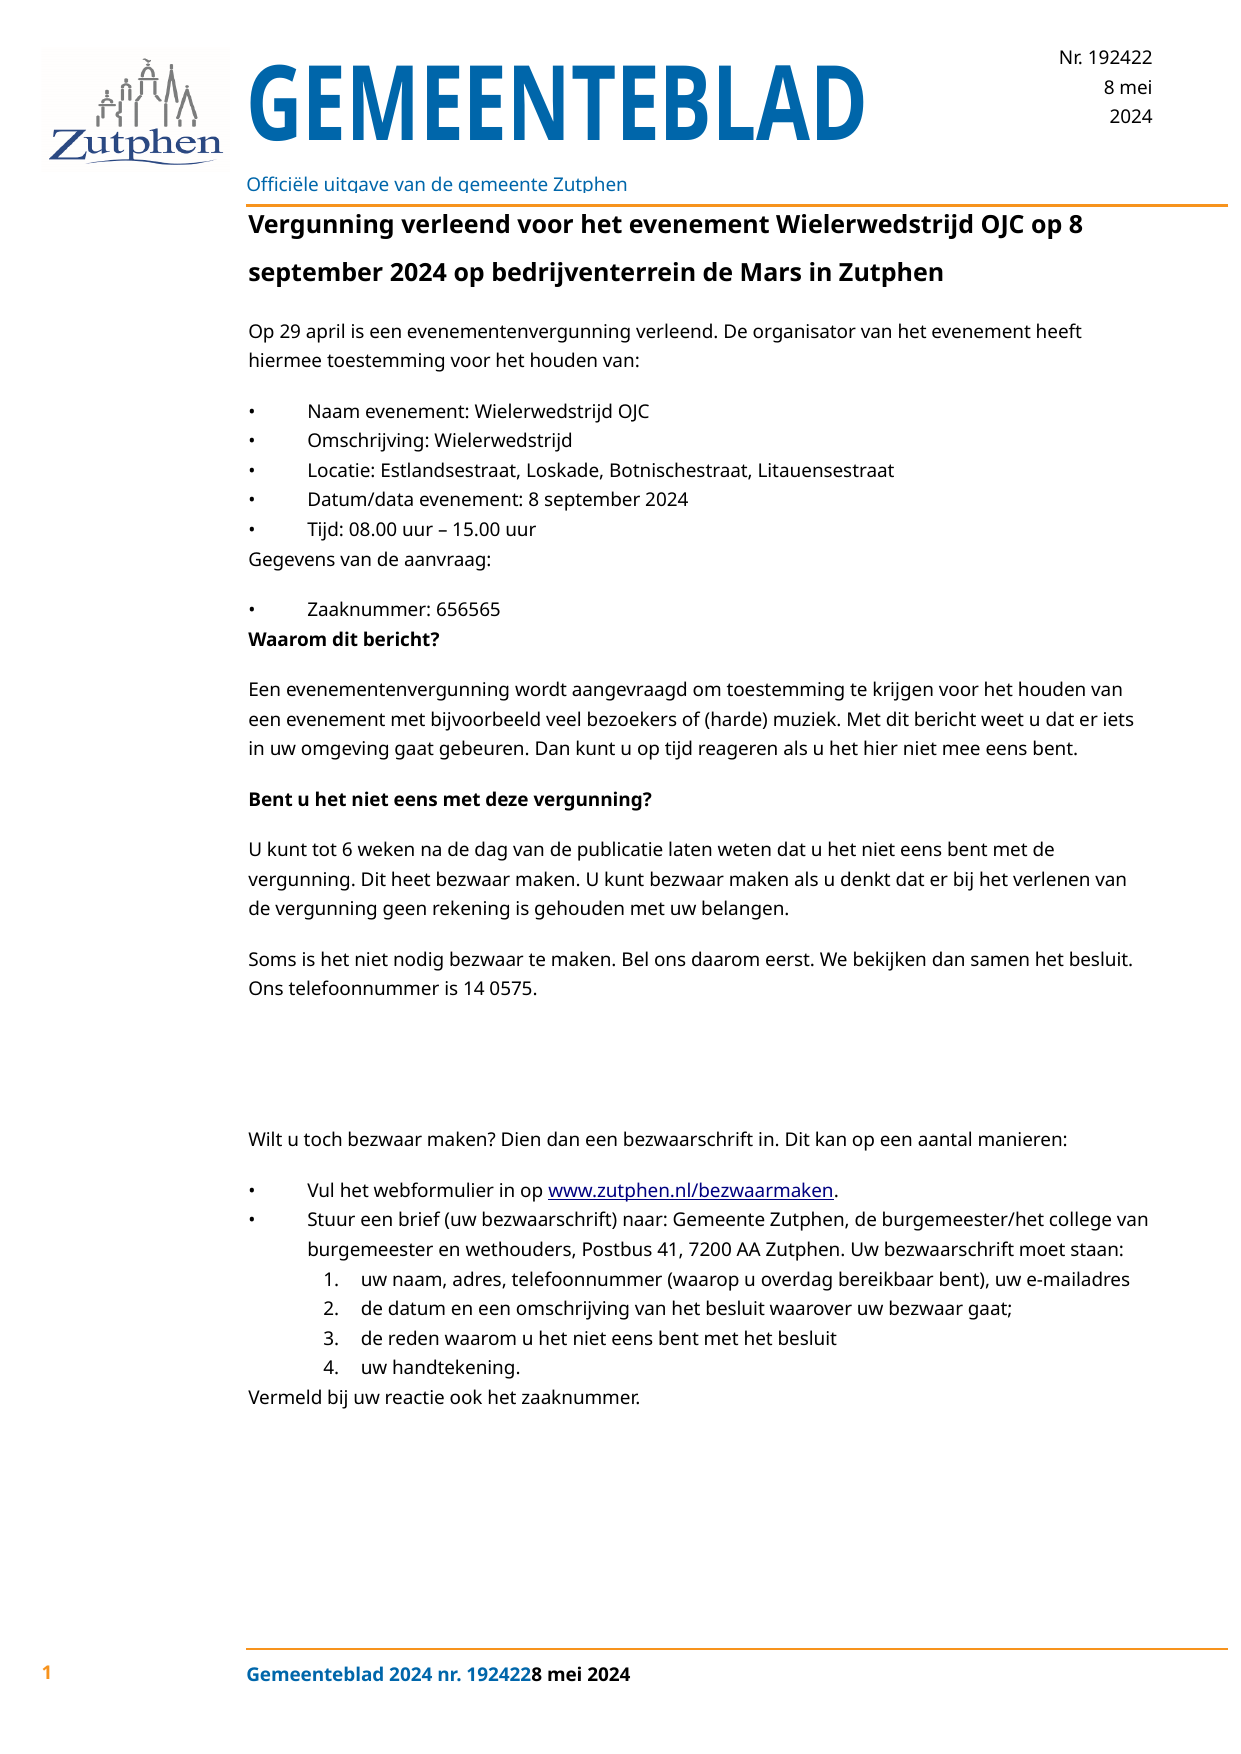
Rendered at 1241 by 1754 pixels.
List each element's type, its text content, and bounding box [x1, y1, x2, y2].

list Omschrijving: Wielerwedstrijd [248, 427, 1152, 453]
text Gegevens van de aanvraag: [248, 546, 1152, 572]
text U kunt tot 6 weken na de dag van de publicatie laten weten dat u het niet eens bent met de vergunning. Dit heet bezwaar maken. U kunt bezwaar maken als u denkt dat er bij het verlenen van de vergunning geen rekening is gehouden met uw belangen. [248, 836, 1152, 921]
text Bent u het niet eens met deze vergunning? [248, 786, 1152, 812]
list Tijd: 08.00 uur – 15.00 uur [248, 516, 1152, 542]
list Vul het webformulier in op www.zutphen.nl/bezwaarmaken. [248, 1177, 1152, 1203]
list Naam evenement: Wielerwedstrijd OJC [248, 398, 1152, 424]
text Een evenementenvergunning wordt aangevraagd om toestemming te krijgen voor het houden van een evenement met bijvoorbeeld veel bezoekers of (harde) muziek. Met dit bericht weet u dat er iets in uw omgeving gaat gebeuren. Dan kunt u op tijd reageren als u het hier niet mee eens bent. [248, 676, 1152, 761]
list de datum en een omschrijving van het besluit waarover uw bezwaar gaat; [323, 1295, 1152, 1321]
text Soms is het niet nodig bezwaar te maken. Bel ons daarom eerst. We bekijken dan samen het besluit. Ons telefoonnummer is 14 0575. [248, 946, 1152, 1001]
list Datum/data evenement: 8 september 2024 [248, 487, 1152, 512]
list uw naam, adres, telefoonnummer (waarop u overdag bereikbaar bent), uw e-mailadres [323, 1266, 1152, 1292]
list Stuur een brief (uw bezwaarschrift) naar: Gemeente Zutphen, de burgemeester/het college van burgemeester en wethouders, Postbus 41, 7200 AA Zutphen. Uw bezwaarschrift moet staan: [248, 1207, 1152, 1262]
text Vergunning verleend voor het evenement Wielerwedstrijd OJC op 8 september 2024 op bedrijventerrein de Mars in Zutphen [248, 207, 1152, 288]
list Locatie: Estlandsestraat, Loskade, Botnischestraat, Litauensestraat [248, 457, 1152, 483]
text Wilt u toch bezwaar maken? Dien dan een bezwaarschrift in. Dit kan op een aantal manieren: [248, 1127, 1152, 1152]
list de reden waarom u het niet eens bent met het besluit [323, 1325, 1152, 1351]
text Op 29 april is een evenementenvergunning verleend. De organisator van het evenement heeft hiermee toestemming voor het houden van: [248, 318, 1152, 373]
picture [41, 47, 231, 172]
text Waarom dit bericht? [248, 626, 1152, 652]
list Zaaknummer: 656565 [248, 596, 1152, 622]
list uw handtekening. [323, 1354, 1152, 1380]
text Vermeld bij uw reactie ook het zaaknummer. [248, 1384, 1152, 1410]
